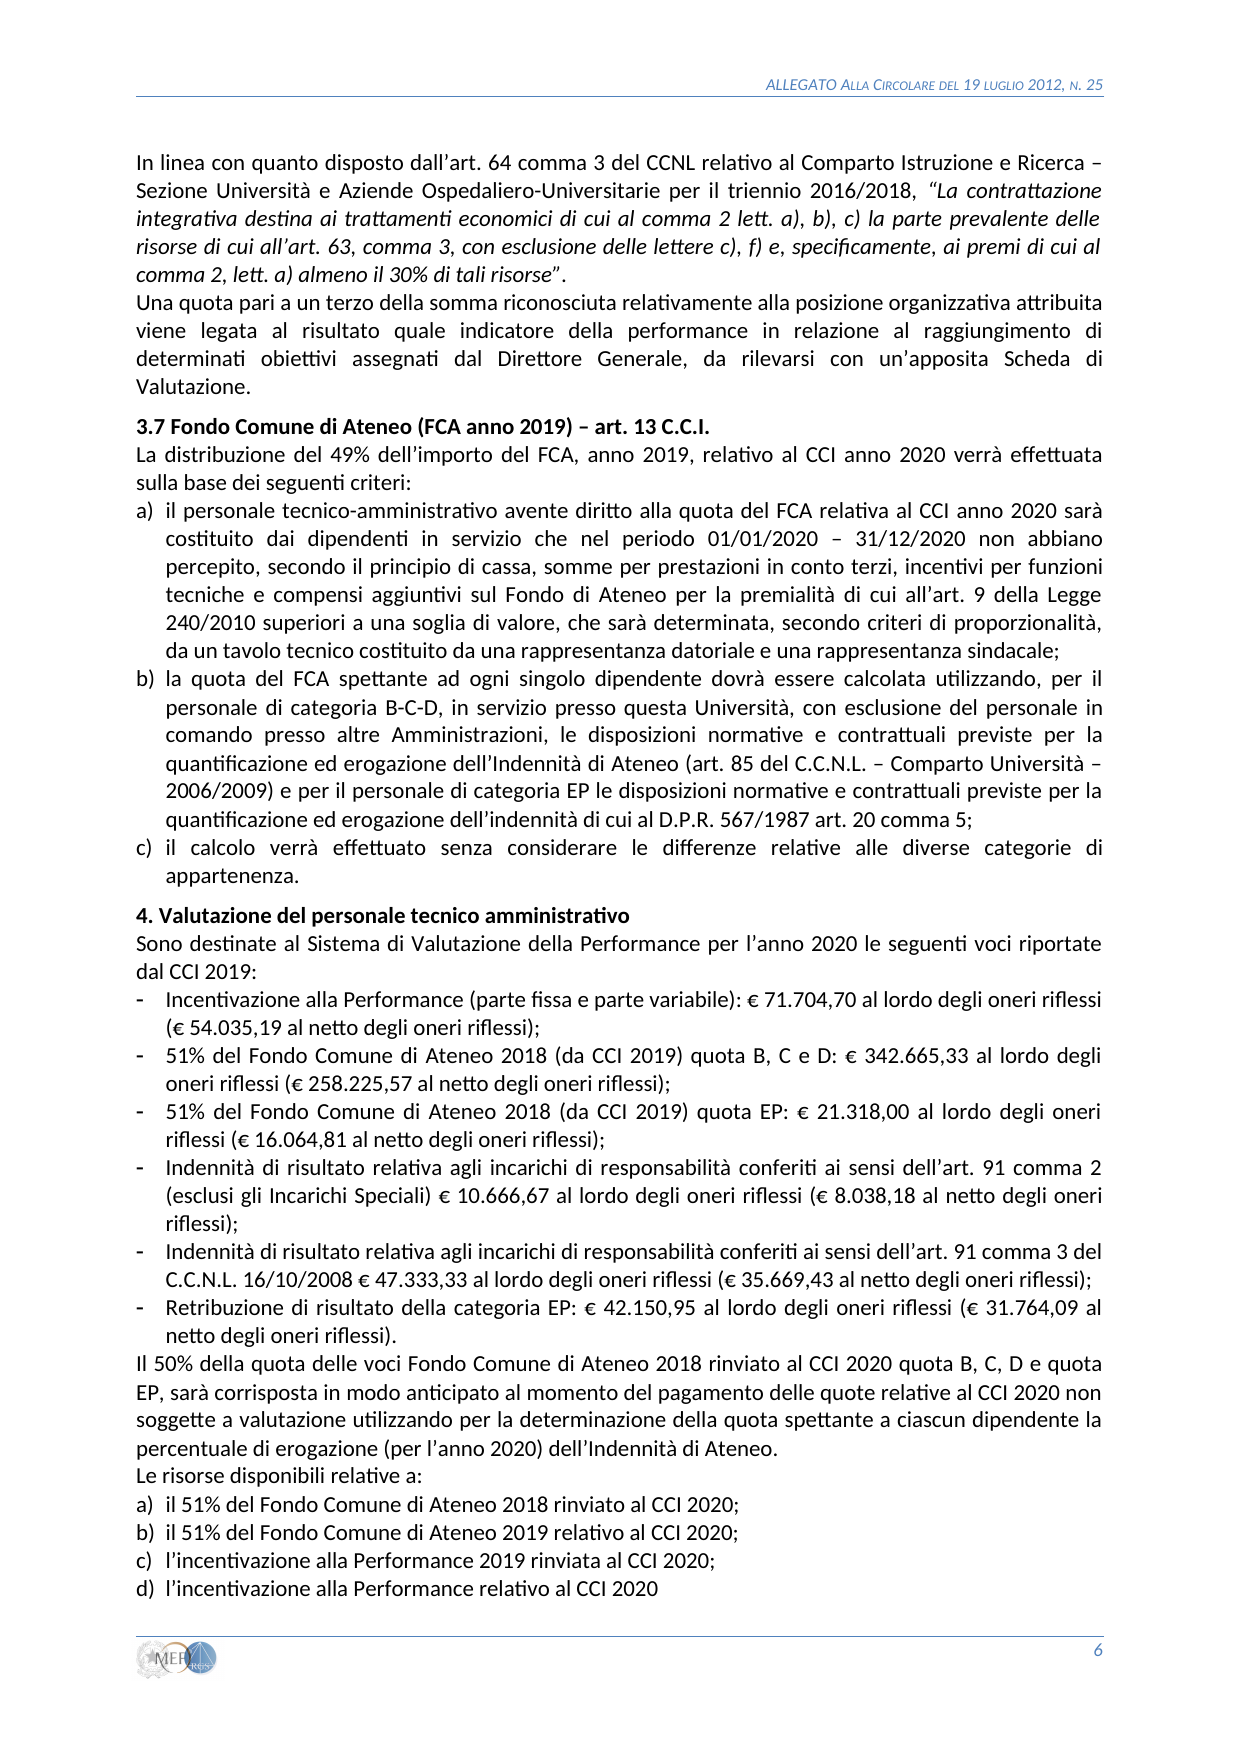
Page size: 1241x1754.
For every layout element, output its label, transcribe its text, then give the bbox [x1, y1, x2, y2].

list l’incentivazione alla Performance relativo al CCI 2020 [136, 1574, 1104, 1602]
text 3.7 Fondo Comune di Ateneo (FCA anno 2019) – art. 13 C.C.I. [136, 412, 1104, 440]
text Il 50% della quota delle voci Fondo Comune di Ateneo 2018 rinviato al CCI 2020 quota B, C, D e quota EP, sarà corrisposta in modo anticipato al momento del pagamento delle quote relative al CCI 2020 non soggette a valutazione utilizzando per la determinazione della quota spettante a ciascun dipendente la percentuale di erogazione (per l’anno 2020) dell’Indennità di Ateneo. [136, 1349, 1104, 1462]
list il calcolo verrà effettuato senza considerare le differenze relative alle diverse categorie di appartenenza. [136, 833, 1104, 889]
text 4. Valutazione del personale tecnico amministrativo [136, 901, 1104, 929]
list il 51% del Fondo Comune di Ateneo 2019 relativo al CCI 2020; [136, 1518, 1104, 1546]
text In linea con quanto disposto dall’art. 64 comma 3 del CCNL relativo al Comparto Istruzione e Ricerca – Sezione Università e Aziende Ospedaliero-Universitarie per il triennio 2016/2018, “La contrattazione integrativa destina ai trattamenti economici di cui al comma 2 lett. a), b), c) la parte prevalente delle risorse di cui all’art. 63, comma 3, con esclusione delle lettere c), f) e, specificamente, ai premi di cui al comma 2, lett. a) almeno il 30% di tali risorse”. [136, 148, 1104, 288]
text La distribuzione del 49% dell’importo del FCA, anno 2019, relativo al CCI anno 2020 verrà effettuata sulla base dei seguenti criteri: [136, 440, 1104, 496]
list l’incentivazione alla Performance 2019 rinviata al CCI 2020; [136, 1546, 1104, 1574]
list 51% del Fondo Comune di Ateneo 2018 (da CCI 2019) quota B, C e D: € 342.665,33 al lordo degli oneri riflessi (€ 258.225,57 al netto degli oneri riflessi); [136, 1041, 1104, 1097]
list la quota del FCA spettante ad ogni singolo dipendente dovrà essere calcolata utilizzando, per il personale di categoria B-C-D, in servizio presso questa Università, con esclusione del personale in comando presso altre Amministrazioni, le disposizioni normative e contrattuali previste per la quantificazione ed erogazione dell’Indennità di Ateneo (art. 85 del C.C.N.L. – Comparto Università – 2006/2009) e per il personale di categoria EP le disposizioni normative e contrattuali previste per la quantificazione ed erogazione dell’indennità di cui al D.P.R. 567/1987 art. 20 comma 5; [136, 664, 1104, 833]
list 51% del Fondo Comune di Ateneo 2018 (da CCI 2019) quota EP: € 21.318,00 al lordo degli oneri riflessi (€ 16.064,81 al netto degli oneri riflessi); [136, 1097, 1104, 1153]
text Una quota pari a un terzo della somma riconosciuta relativamente alla posizione organizzativa attribuita viene legata al risultato quale indicatore della performance in relazione al raggiungimento di determinati obiettivi assegnati dal Direttore Generale, da rilevarsi con un’apposita Scheda di Valutazione. [136, 288, 1104, 400]
list Incentivazione alla Performance (parte fissa e parte variabile): € 71.704,70 al lordo degli oneri riflessi (€ 54.035,19 al netto degli oneri riflessi); [136, 985, 1104, 1041]
text Le risorse disponibili relative a: [136, 1462, 1104, 1490]
list Indennità di risultato relativa agli incarichi di responsabilità conferiti ai sensi dell’art. 91 comma 2 (esclusi gli Incarichi Speciali) € 10.666,67 al lordo degli oneri riflessi (€ 8.038,18 al netto degli oneri riflessi); [136, 1153, 1104, 1237]
list Indennità di risultato relativa agli incarichi di responsabilità conferiti ai sensi dell’art. 91 comma 3 del C.C.N.L. 16/10/2008 € 47.333,33 al lordo degli oneri riflessi (€ 35.669,43 al netto degli oneri riflessi); [136, 1237, 1104, 1293]
list il personale tecnico-amministrativo avente diritto alla quota del FCA relativa al CCI anno 2020 sarà costituito dai dipendenti in servizio che nel periodo 01/01/2020 – 31/12/2020 non abbiano percepito, secondo il principio di cassa, somme per prestazioni in conto terzi, incentivi per funzioni tecniche e compensi aggiuntivi sul Fondo di Ateneo per la premialità di cui all’art. 9 della Legge 240/2010 superiori a una soglia di valore, che sarà determinata, secondo criteri di proporzionalità, da un tavolo tecnico costituito da una rappresentanza datoriale e una rappresentanza sindacale; [136, 496, 1104, 664]
list il 51% del Fondo Comune di Ateneo 2018 rinviato al CCI 2020; [136, 1490, 1104, 1518]
text Sono destinate al Sistema di Valutazione della Performance per l’anno 2020 le seguenti voci riportate dal CCI 2019: [136, 929, 1104, 985]
list Retribuzione di risultato della categoria EP: € 42.150,95 al lordo degli oneri riflessi (€ 31.764,09 al netto degli oneri riflessi). [136, 1293, 1104, 1349]
